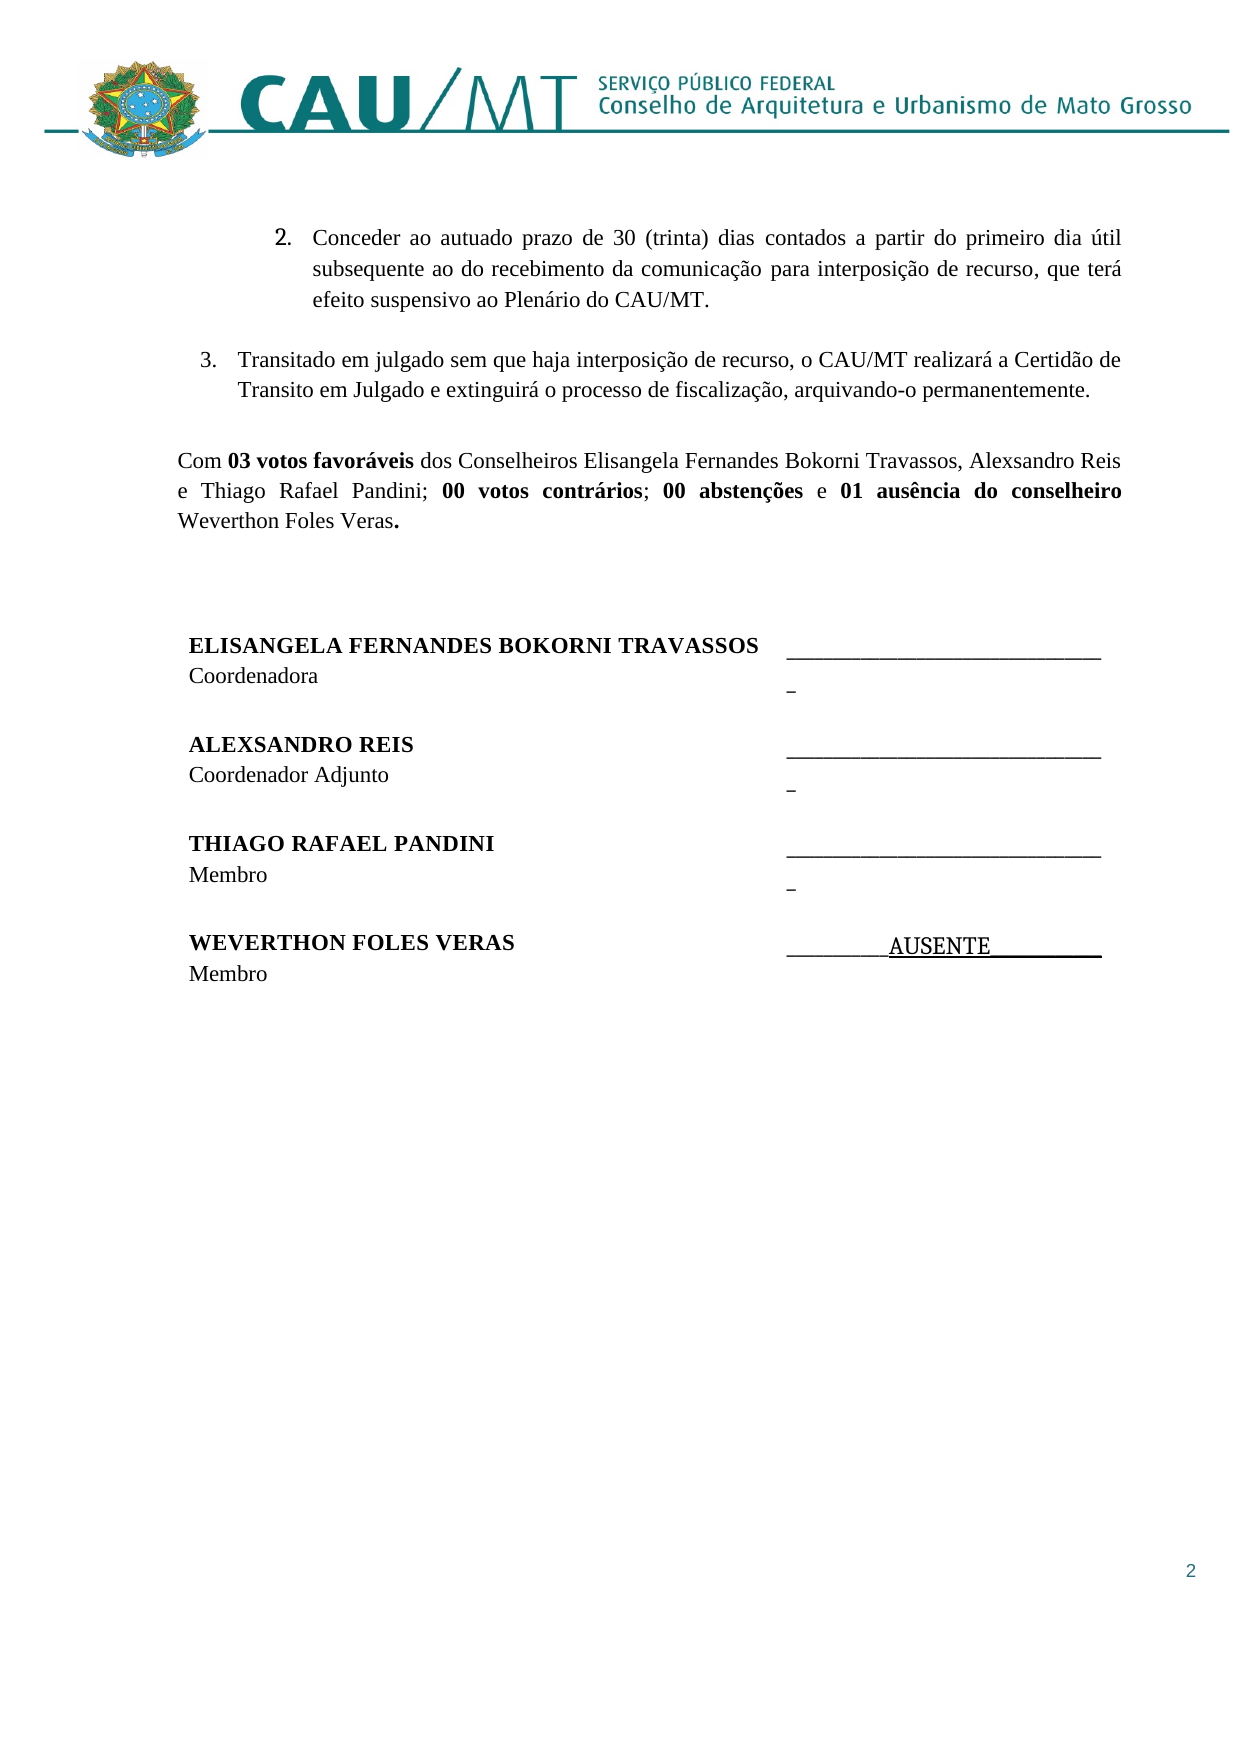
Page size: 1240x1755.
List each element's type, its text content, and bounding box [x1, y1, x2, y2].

table_cell thiago rafael pandini Membro [177, 800, 775, 899]
list Com 03 votos favoráveis dos Conselheiros Elisangela Fernandes Bokorni Travassos, Alexsandro Reis e Thiago Rafael Pandini; 00 votos contrários; 00 abstenções e 01 ausência do conselheiro Weverthon Foles Veras. [177, 447, 1122, 534]
list Transitado em julgado sem que haja interposição de recurso, o CAU/MT realizará a Certidão de Transito em Julgado e extinguirá o processo de fiscalização, arquivando-o permanentemente. [200, 346, 1122, 403]
table_cell ___________AUSENTE____________ [775, 899, 1122, 990]
list Conceder ao autuado prazo de 30 (trinta) dias contados a partir do primeiro dia útil subsequente ao do recebimento da comunicação para interposição de recurso, que terá efeito suspensivo ao Plenário do CAU/MT. [275, 223, 1122, 312]
table_cell alexsandro REIs Coordenador Adjunto [177, 701, 775, 800]
table_cell ___________________________________ [775, 800, 1122, 899]
table_header ___________________________________ [775, 602, 1122, 701]
table_header ELISANGELA FERNANDES BOKORNI TRAVASSOS Coordenadora [177, 602, 775, 701]
table_cell ___________________________________ [775, 701, 1122, 800]
table_cell Weverthon Foles VEras Membro [177, 899, 775, 990]
